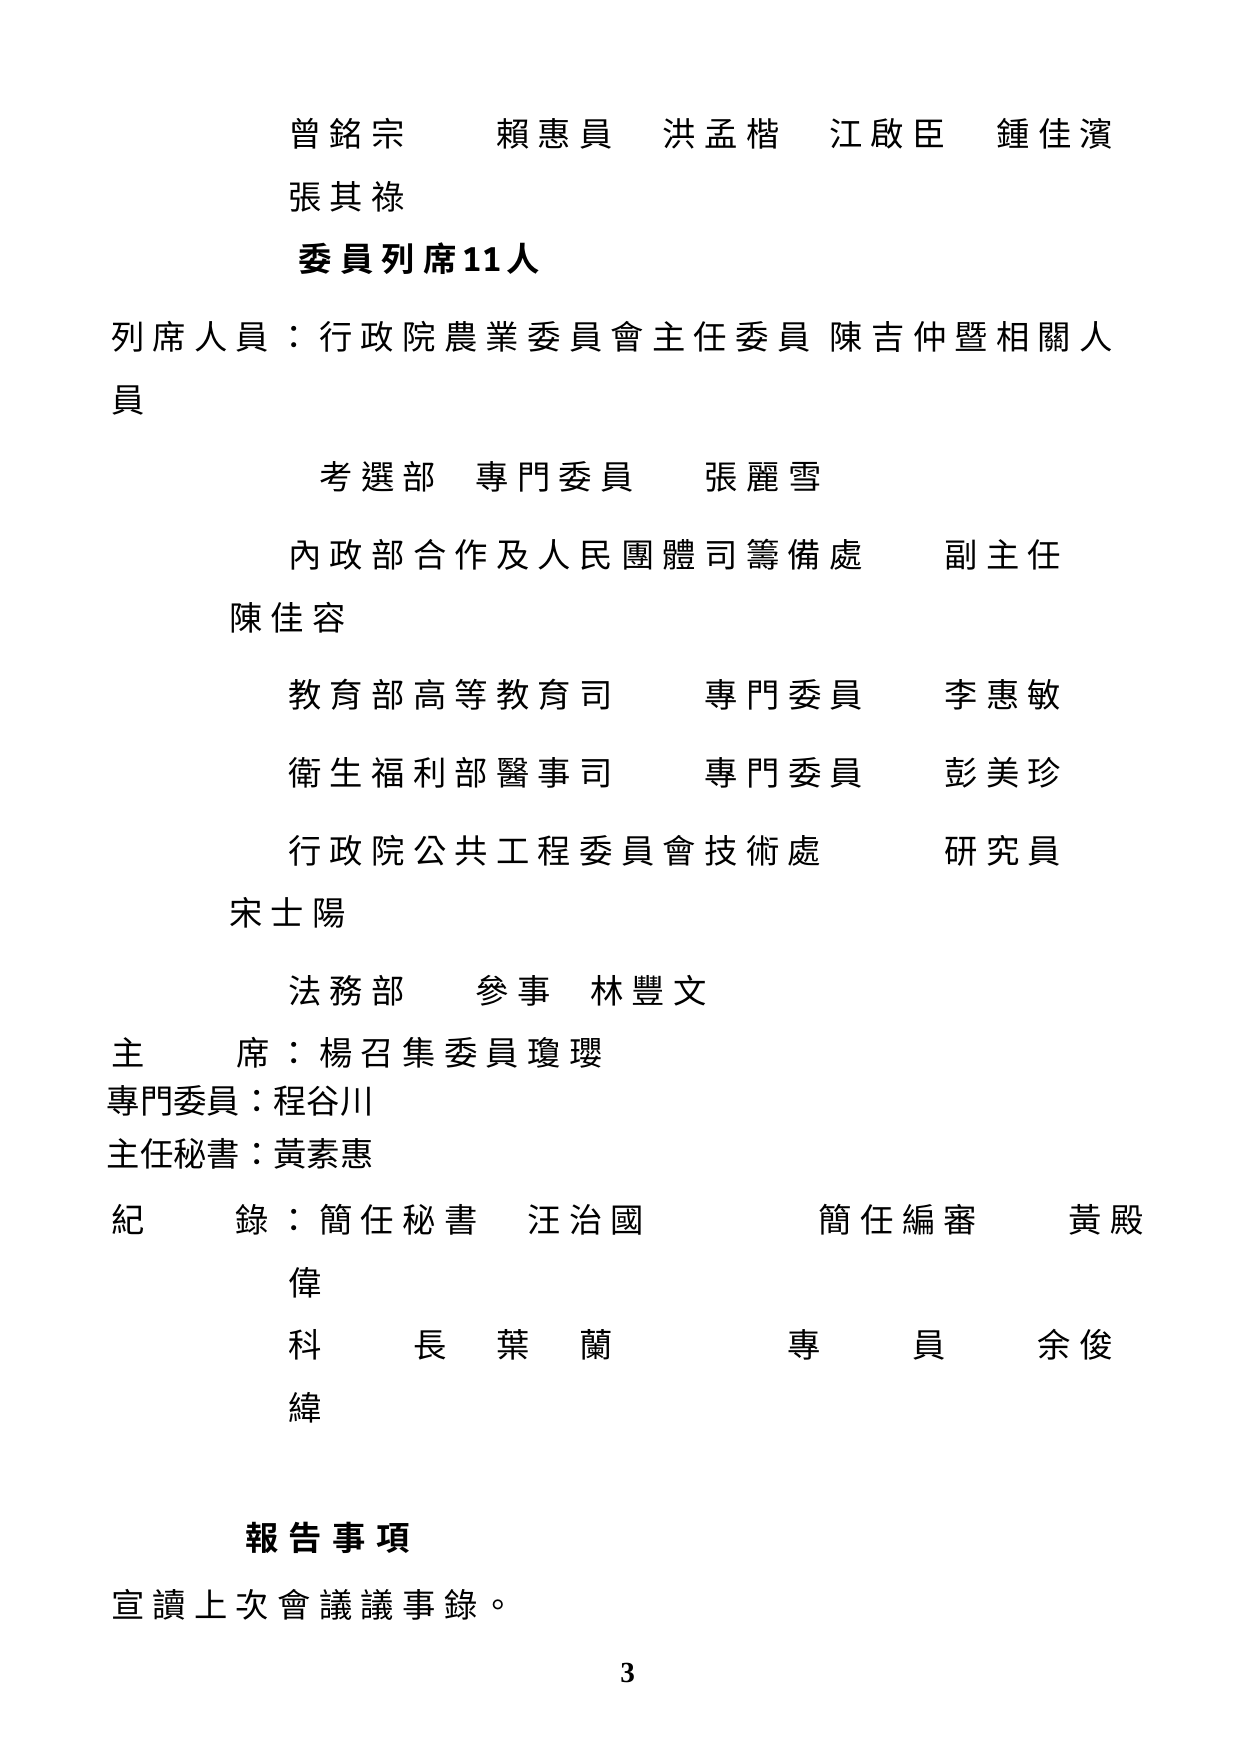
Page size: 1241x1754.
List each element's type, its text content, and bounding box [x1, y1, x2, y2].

text 紀 錄：簡任秘書 汪治國 簡任編審 黃殿偉 [107, 1176, 1148, 1301]
text 科 長 葉 蘭 專 員 余俊緯 [280, 1301, 1148, 1426]
text 主 席：楊召集委員瓊瓔 [107, 1010, 1114, 1072]
text 衛生福利部醫事司 專門委員 彭美珍 [107, 729, 1148, 792]
text 曾銘宗 賴惠員 洪孟楷 江啟臣 鍾佳濱 張其祿 [107, 91, 1148, 216]
text 教育部高等教育司 專門委員 李惠敏 [107, 652, 1148, 714]
text 主任秘書：黃素惠 [107, 1124, 1148, 1176]
text 專門委員：程谷川 [107, 1072, 1148, 1124]
text 法務部 參事 林豐文 [107, 947, 1148, 1010]
text 委員列席11人 [276, 216, 1114, 278]
text 行政院公共工程委員會技術處 研究員 宋士陽 [107, 807, 1148, 932]
text 報告事項 [245, 1509, 1148, 1561]
text 內政部合作及人民團體司籌備處 副主任 陳佳容 [107, 511, 1148, 636]
text 宣讀上次會議議事錄。 [107, 1561, 1148, 1623]
text 考選部 專門委員 張麗雪 [107, 434, 1148, 496]
text 列席人員：行政院農業委員會主任委員 陳吉仲暨相關人員 [107, 293, 1148, 418]
